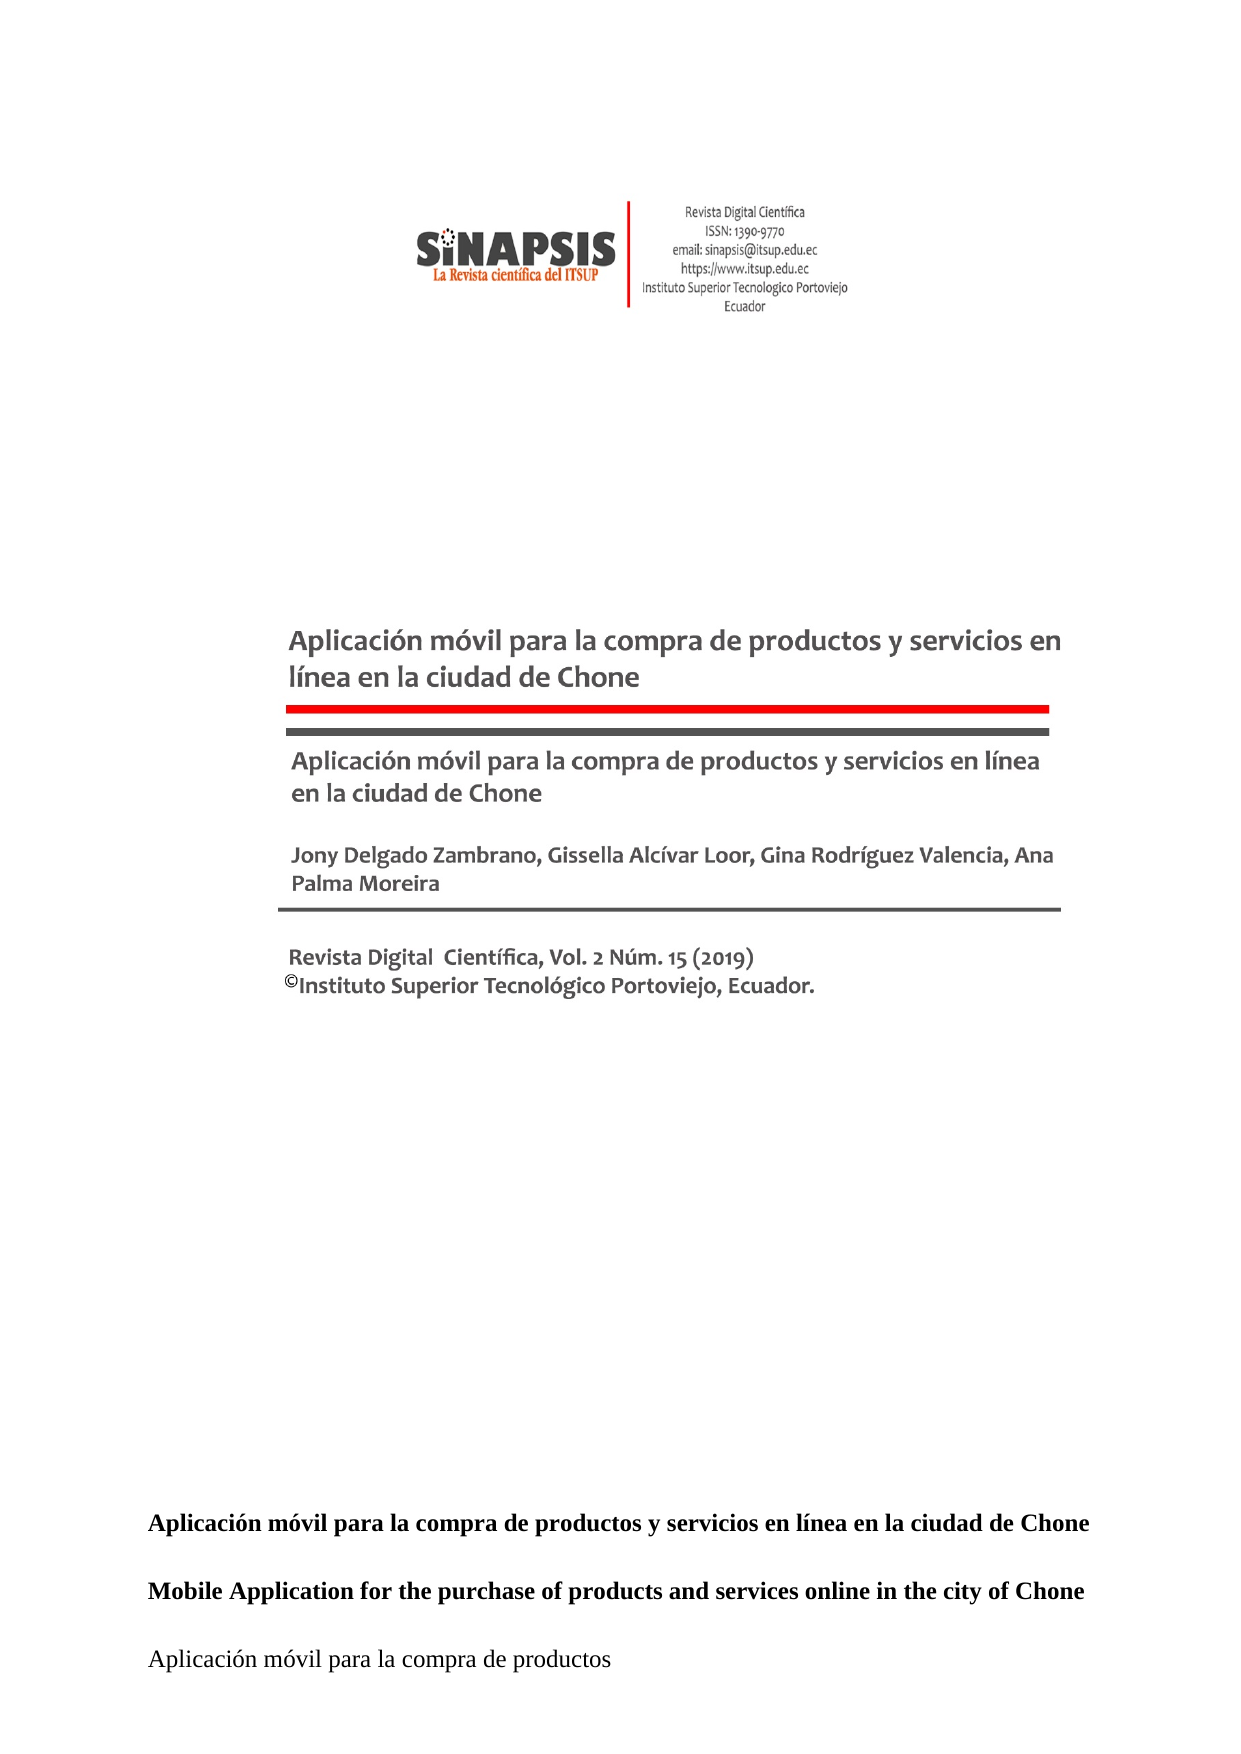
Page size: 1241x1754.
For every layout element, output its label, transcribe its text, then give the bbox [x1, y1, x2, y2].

text Aplicación móvil para la compra de productos [148, 1644, 1152, 1673]
text Mobile Application for the purchase of products and services online in the city of Chone [148, 1576, 1152, 1605]
text Aplicación móvil para la compra de productos y servicios en línea en la ciudad de Chone [148, 1494, 1152, 1537]
